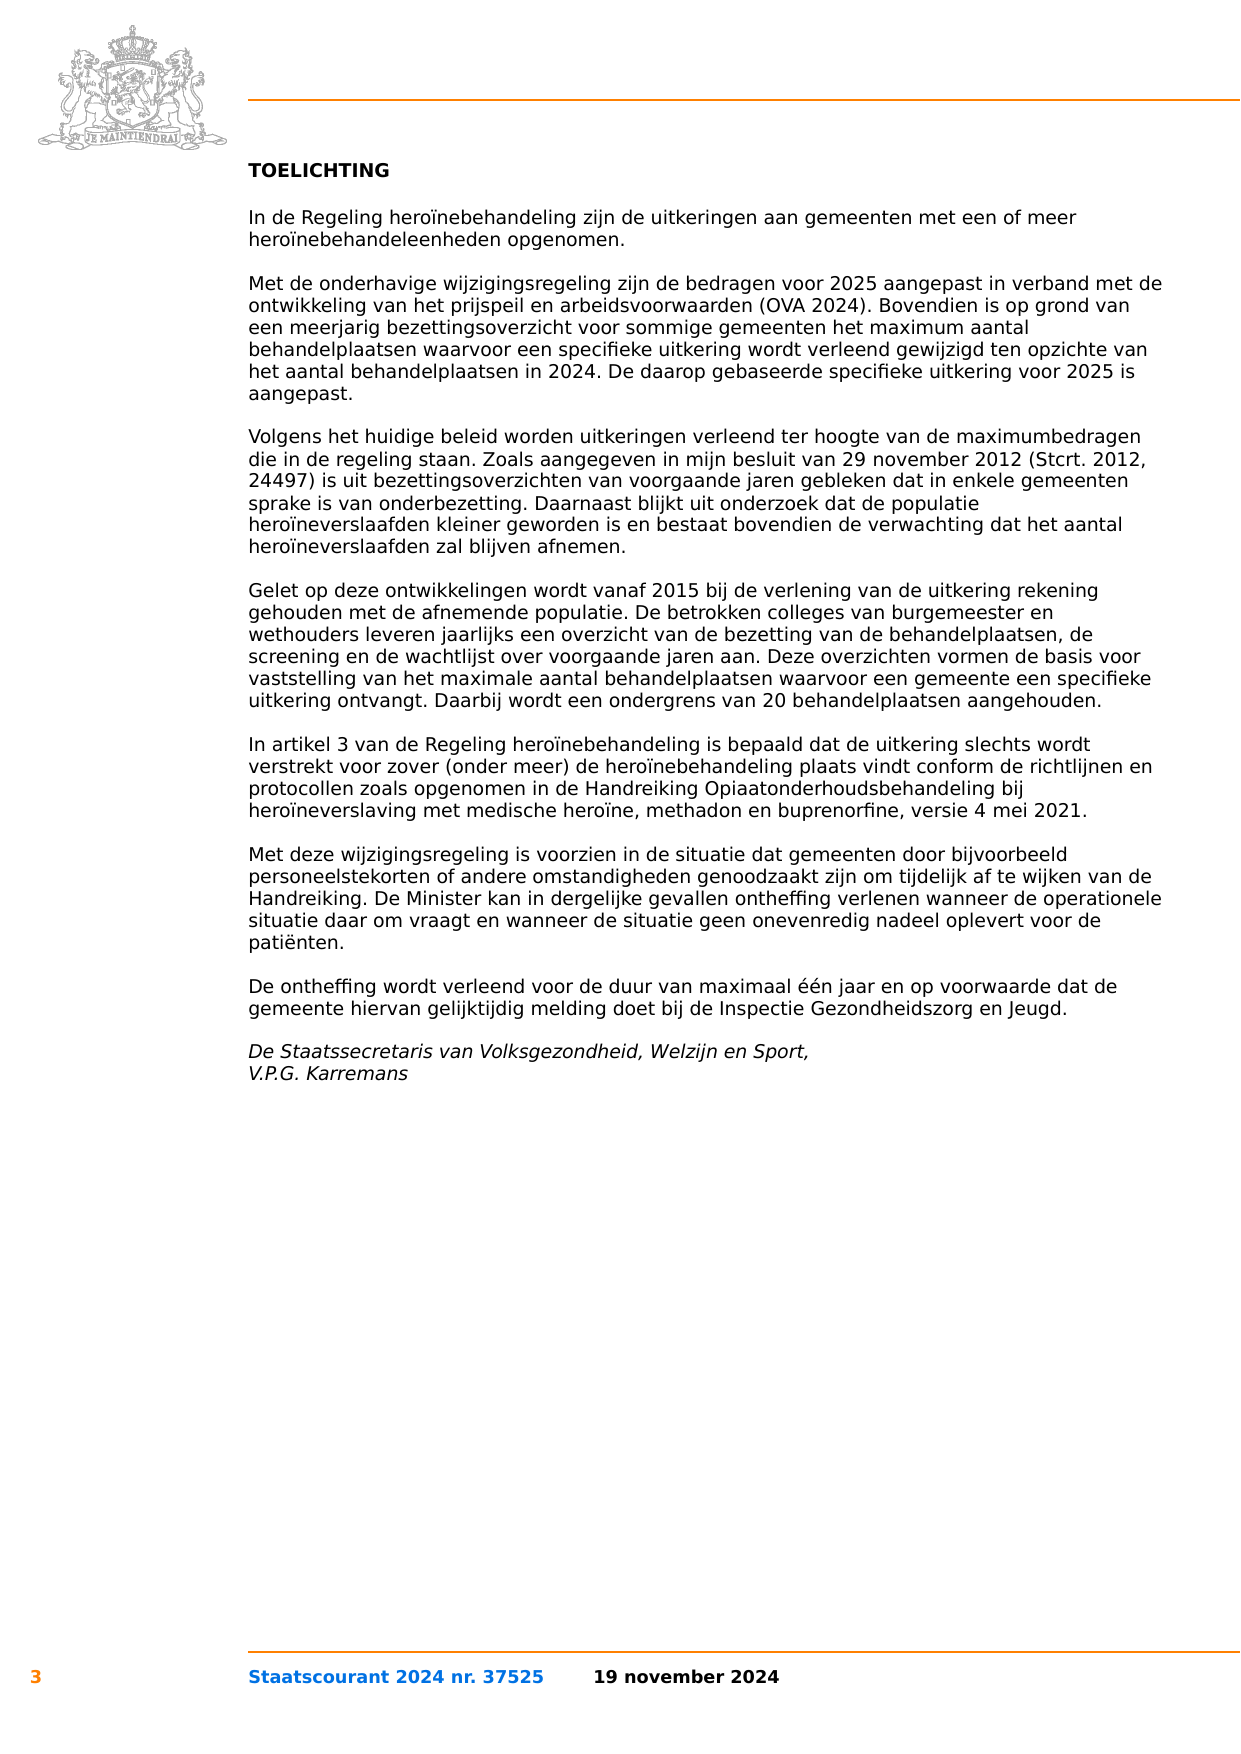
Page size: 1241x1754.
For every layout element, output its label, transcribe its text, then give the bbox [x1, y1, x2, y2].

text Gelet op deze ontwikkelingen wordt vanaf 2015 bij de verlening van de uitkering rekening gehouden met de afnemende populatie. De betrokken colleges van burgemeester en wethouders leveren jaarlijks een overzicht van de bezetting van de behandelplaatsen, de screening en de wachtlijst over voorgaande jaren aan. Deze overzichten vormen de basis voor vaststelling van het maximale aantal behandelplaatsen waarvoor een gemeente een specifieke uitkering ontvangt. Daarbij wordt een ondergrens van 20 behandelplaatsen aangehouden. [248, 580, 1163, 712]
text Volgens het huidige beleid worden uitkeringen verleend ter hoogte van de maximumbedragen die in de regeling staan. Zoals aangegeven in mijn besluit van 29 november 2012 (Stcrt. 2012, 24497) is uit bezettingsoverzichten van voorgaande jaren gebleken dat in enkele gemeenten sprake is van onderbezetting. Daarnaast blijkt uit onderzoek dat de populatie heroïneverslaafden kleiner geworden is en bestaat bovendien de verwachting dat het aantal heroïneverslaafden zal blijven afnemen. [248, 426, 1163, 558]
picture [38, 25, 227, 150]
text In artikel 3 van de Regeling heroïnebehandeling is bepaald dat de uitkering slechts wordt verstrekt voor zover (onder meer) de heroïnebehandeling plaats vindt conform de richtlijnen en protocollen zoals opgenomen in de Handreiking Opiaatonderhoudsbehandeling bij heroïneverslaving met medische heroïne, methadon en buprenorfine, versie 4 mei 2021. [248, 734, 1163, 822]
text Met de onderhavige wijzigingsregeling zijn de bedragen voor 2025 aangepast in verband met de ontwikkeling van het prijspeil en arbeidsvoorwaarden (OVA 2024). Bovendien is op grond van een meerjarig bezettingsoverzicht voor sommige gemeenten het maximum aantal behandelplaatsen waarvoor een specifieke uitkering wordt verleend gewijzigd ten opzichte van het aantal behandelplaatsen in 2024. De daarop gebaseerde specifieke uitkering voor 2025 is aangepast. [248, 273, 1163, 404]
text In de Regeling heroïnebehandeling zijn de uitkeringen aan gemeenten met een of meer heroïnebehandeleenheden opgenomen. [248, 207, 1163, 251]
text Met deze wijzigingsregeling is voorzien in de situatie dat gemeenten door bijvoorbeeld personeelstekorten of andere omstandigheden genoodzaakt zijn om tijdelijk af te wijken van de Handreiking. De Minister kan in dergelijke gevallen ontheffing verlenen wanneer de operationele situatie daar om vraagt en wanneer de situatie geen onevenredig nadeel oplevert voor de patiënten. [248, 844, 1163, 954]
subtitle TOELICHTING [248, 160, 1163, 182]
text De ontheffing wordt verleend voor de duur van maximaal één jaar en op voorwaarde dat de gemeente hiervan gelijktijdig melding doet bij de Inspectie Gezondheidszorg en Jeugd. [248, 976, 1163, 1019]
text De Staatssecretaris van Volksgezondheid, Welzijn en Sport, V.P.G. Karremans [248, 1041, 1163, 1085]
